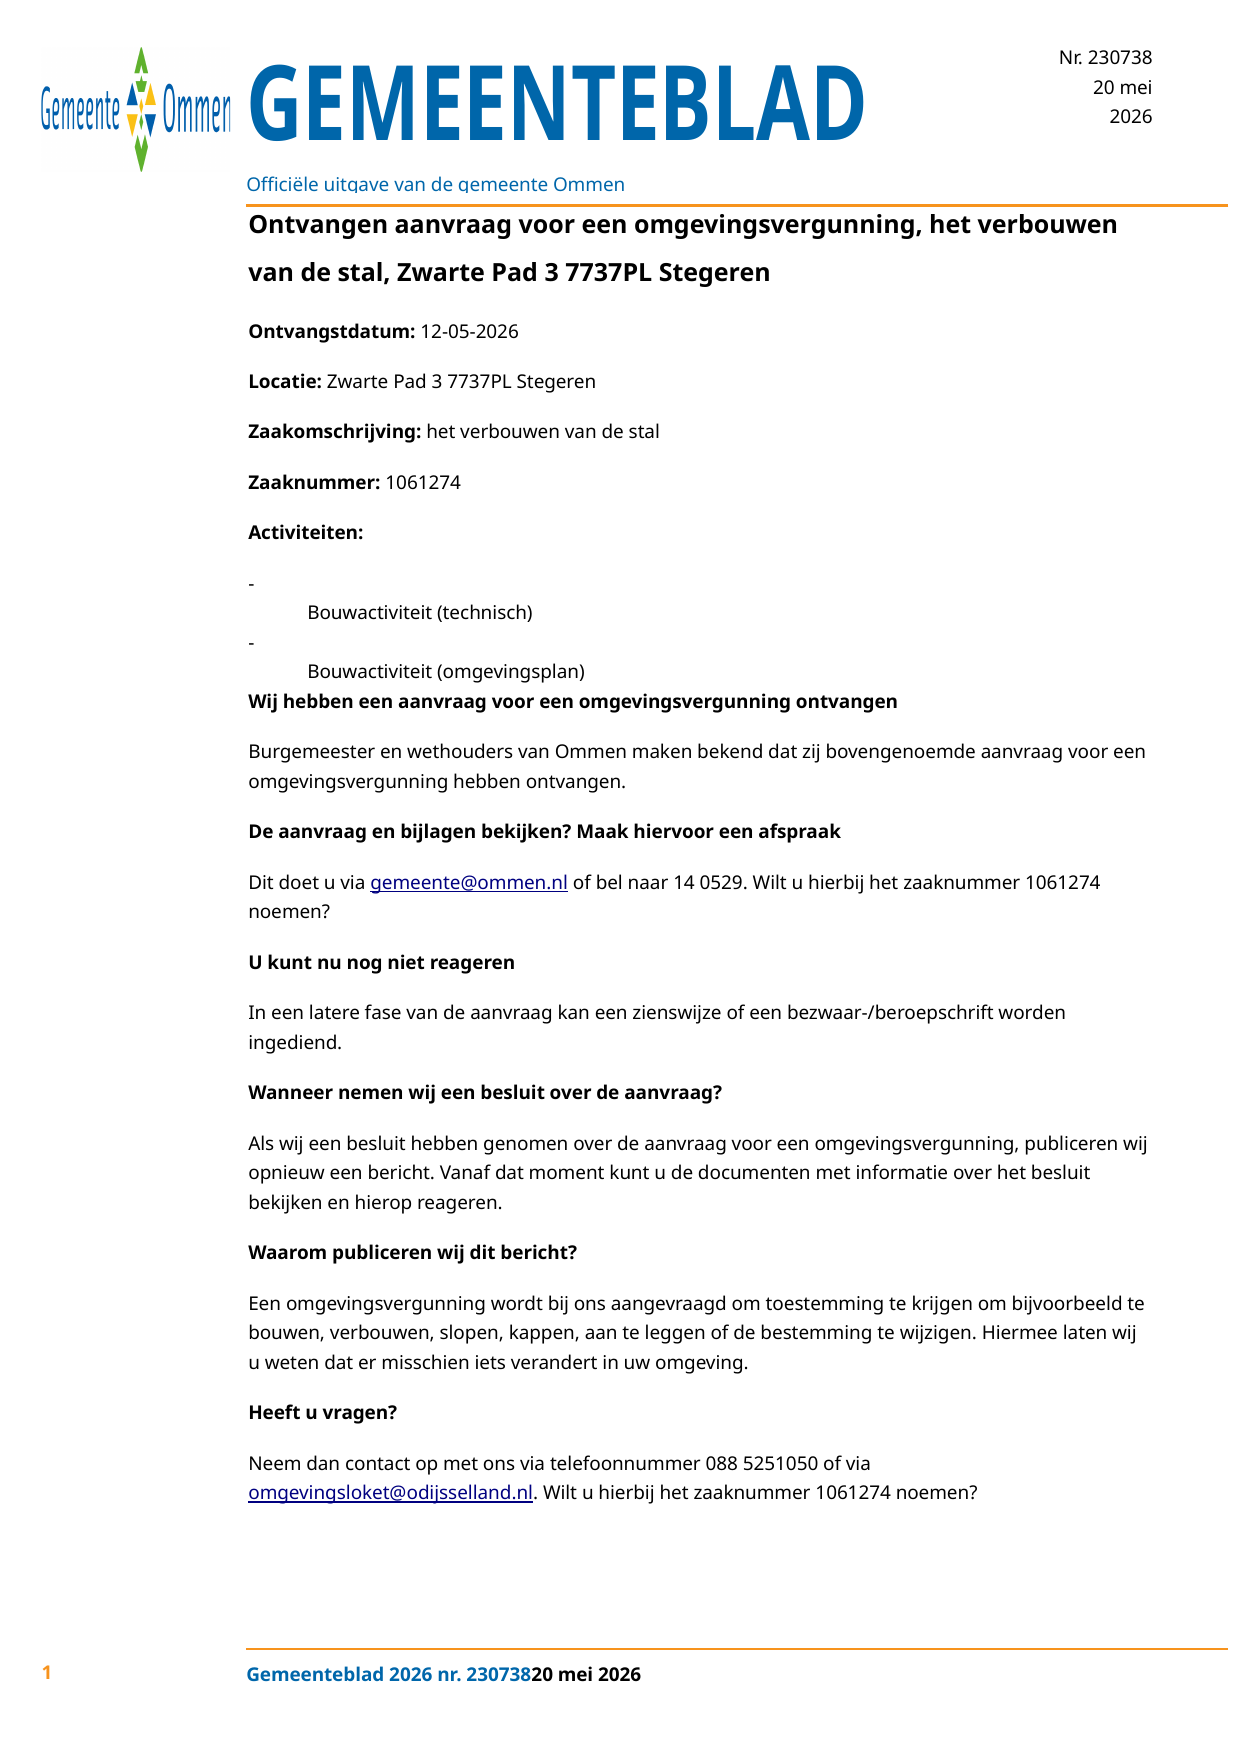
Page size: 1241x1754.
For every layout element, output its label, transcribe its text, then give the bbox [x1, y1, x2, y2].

text Burgemeester en wethouders van Ommen maken bekend dat zij bovengenoemde aanvraag voor een omgevingsvergunning hebben ontvangen. [248, 739, 1152, 794]
text Wij hebben een aanvraag voor een omgevingsvergunning ontvangen [248, 688, 1152, 714]
text U kunt nu nog niet reageren [248, 949, 1152, 975]
list Bouwactiviteit (omgevingsplan) [248, 659, 1152, 684]
text De aanvraag en bijlagen bekijken? Maak hiervoor een afspraak [248, 819, 1152, 844]
text Als wij een besluit hebben genomen over de aanvraag voor een omgevingsvergunning, publiceren wij opnieuw een bericht. Vanaf dat moment kunt u de documenten met informatie over het besluit bekijken en hierop reageren. [248, 1130, 1152, 1215]
text Ontvangen aanvraag voor een omgevingsvergunning, het verbouwen van de stal, Zwarte Pad 3 7737PL Stegeren [248, 207, 1152, 288]
text Zaakomschrijving: het verbouwen van de stal [248, 419, 1152, 444]
text Locatie: Zwarte Pad 3 7737PL Stegeren [248, 368, 1152, 394]
picture [41, 47, 231, 172]
list Bouwactiviteit (technisch) [248, 599, 1152, 625]
text Heeft u vragen? [248, 1399, 1152, 1425]
text Ontvangstdatum: 12-05-2026 [248, 318, 1152, 344]
text Wanneer nemen wij een besluit over de aanvraag? [248, 1079, 1152, 1105]
text Activiteiten: [248, 519, 1152, 545]
text Neem dan contact op met ons via telefoonnummer 088 5251050 of via omgevingsloket@odijsselland.nl. Wilt u hierbij het zaaknummer 1061274 noemen? [248, 1450, 1152, 1505]
text Zaaknummer: 1061274 [248, 469, 1152, 495]
text Waarom publiceren wij dit bericht? [248, 1239, 1152, 1265]
text Een omgevingsvergunning wordt bij ons aangevraagd om toestemming te krijgen om bijvoorbeeld te bouwen, verbouwen, slopen, kappen, aan te leggen of de bestemming te wijzigen. Hiermee laten wij u weten dat er misschien iets verandert in uw omgeving. [248, 1290, 1152, 1375]
text In een latere fase van de aanvraag kan een zienswijze of een bezwaar-/beroepschrift worden ingediend. [248, 999, 1152, 1055]
text Dit doet u via gemeente@ommen.nl of bel naar 14 0529. Wilt u hierbij het zaaknummer 1061274 noemen? [248, 869, 1152, 924]
